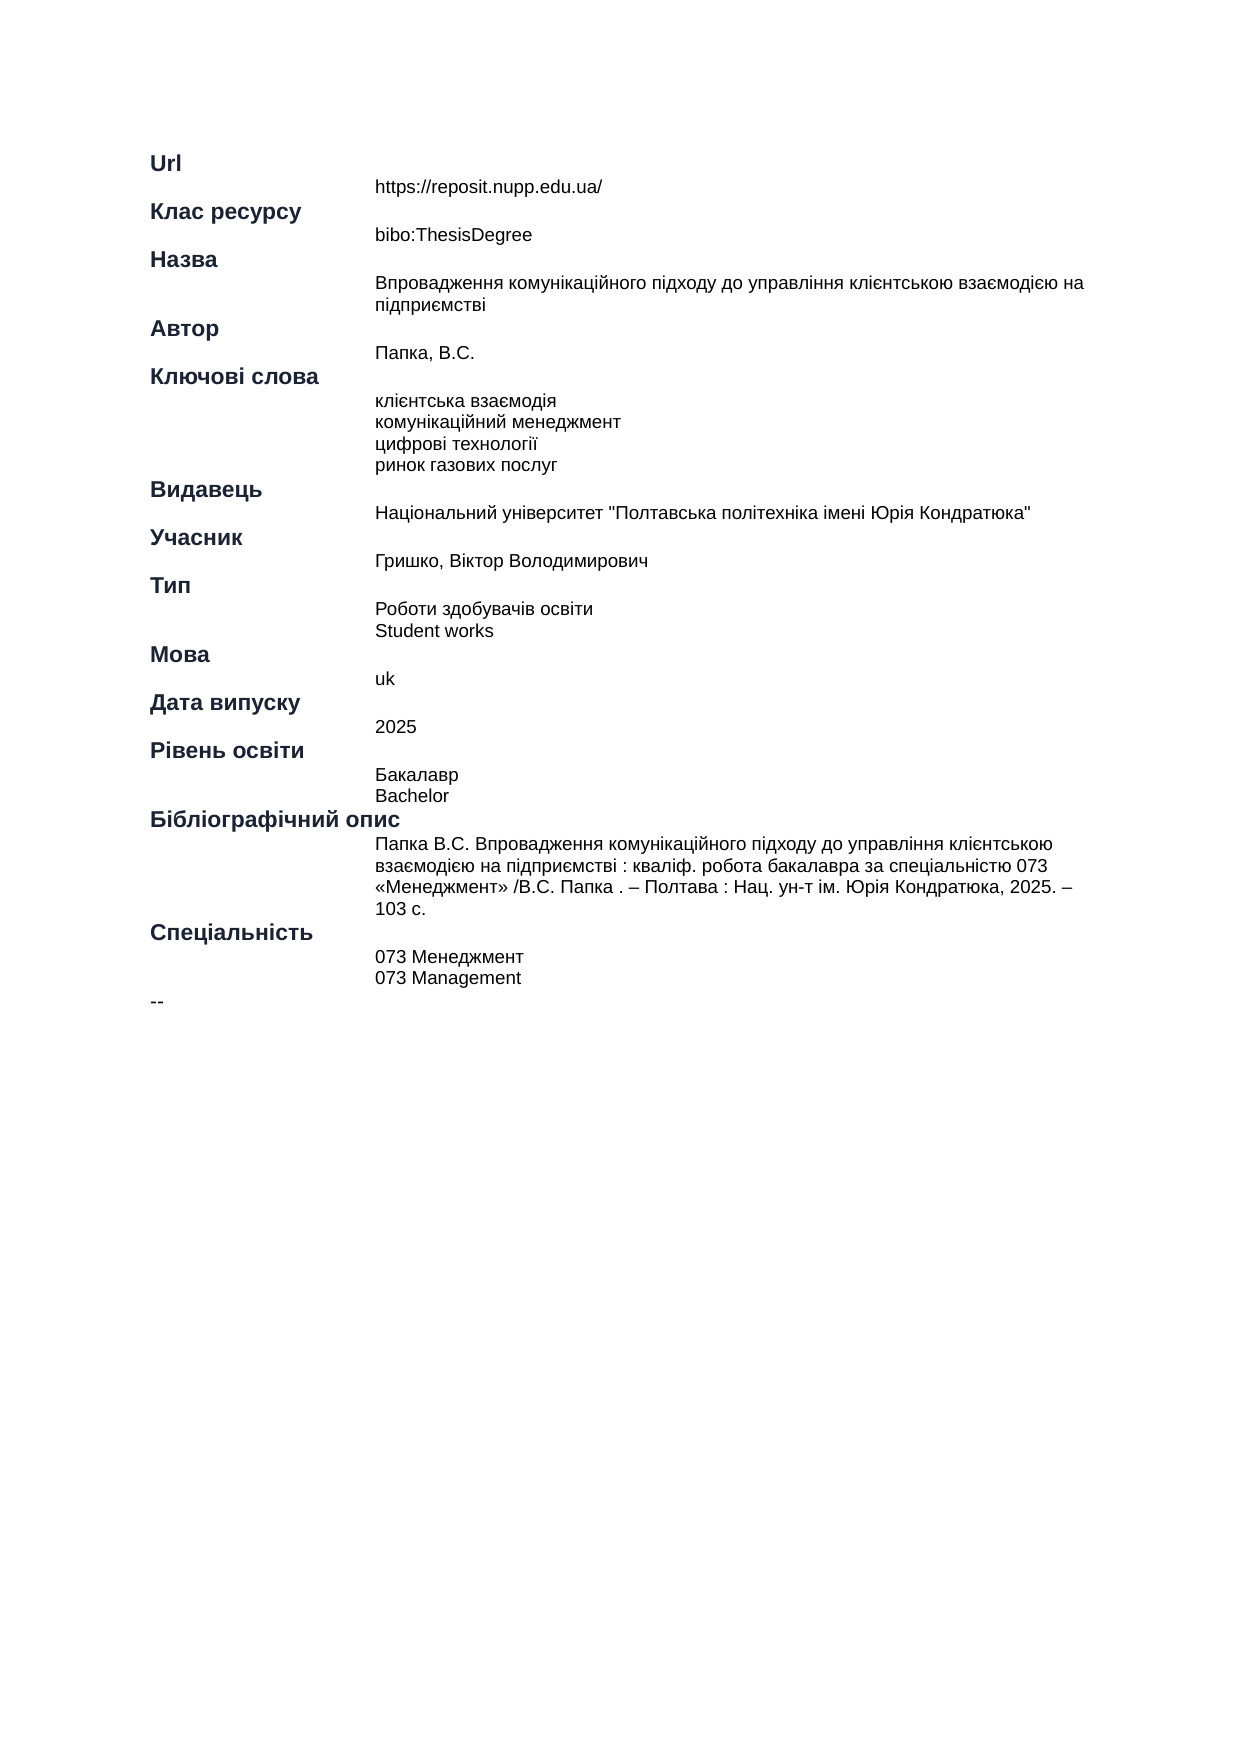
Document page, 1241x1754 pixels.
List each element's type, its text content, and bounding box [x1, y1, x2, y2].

text Національний університет "Полтавська політехніка імені Юрія Кондратюка" [375, 502, 1090, 524]
text Спеціальність [150, 919, 1090, 945]
text 073 Management [375, 967, 1090, 988]
text Тип [150, 572, 1090, 598]
text цифрові технології [375, 433, 1090, 454]
text Учасник [150, 524, 1090, 550]
text -- [150, 988, 1090, 1012]
text Бібліографічний опис [150, 806, 1090, 833]
text Видавець [150, 476, 1090, 502]
text 2025 [375, 715, 1090, 737]
text клієнтська взаємодія [375, 389, 1090, 411]
text Мова [150, 641, 1090, 667]
text ринок газових послуг [375, 454, 1090, 476]
text Гришко, Віктор Володимирович [375, 550, 1090, 572]
text Автор [150, 315, 1090, 342]
text Bachelor [375, 785, 1090, 806]
text Клас ресурсу [150, 198, 1090, 224]
text Рівень освіти [150, 737, 1090, 763]
text uk [375, 667, 1090, 689]
text https://reposit.nupp.edu.ua/ [375, 176, 1090, 198]
text Ключові слова [150, 363, 1090, 389]
text Роботи здобувачів освіти [375, 598, 1090, 619]
text 073 Менеджмент [375, 945, 1090, 967]
text Впровадження комунікаційного підходу до управління клієнтською взаємодією на підприємстві [375, 272, 1090, 315]
text bibo:ThesisDegree [375, 224, 1090, 246]
text Url [150, 150, 1090, 176]
text Student works [375, 619, 1090, 641]
text Дата випуску [150, 689, 1090, 715]
text Папка В.С. Впровадження комунікаційного підходу до управління клієнтською взаємодією на підприємстві : кваліф. робота бакалавра за спеціальністю 073 «Менеджмент» /В.С. Папка . – Полтава : Нац. ун-т ім. Юрія Кондратюка, 2025. – 103 с. [375, 833, 1090, 919]
text Бакалавр [375, 763, 1090, 785]
text Папка, В.С. [375, 342, 1090, 363]
text Назва [150, 246, 1090, 272]
text комунікаційний менеджмент [375, 411, 1090, 433]
